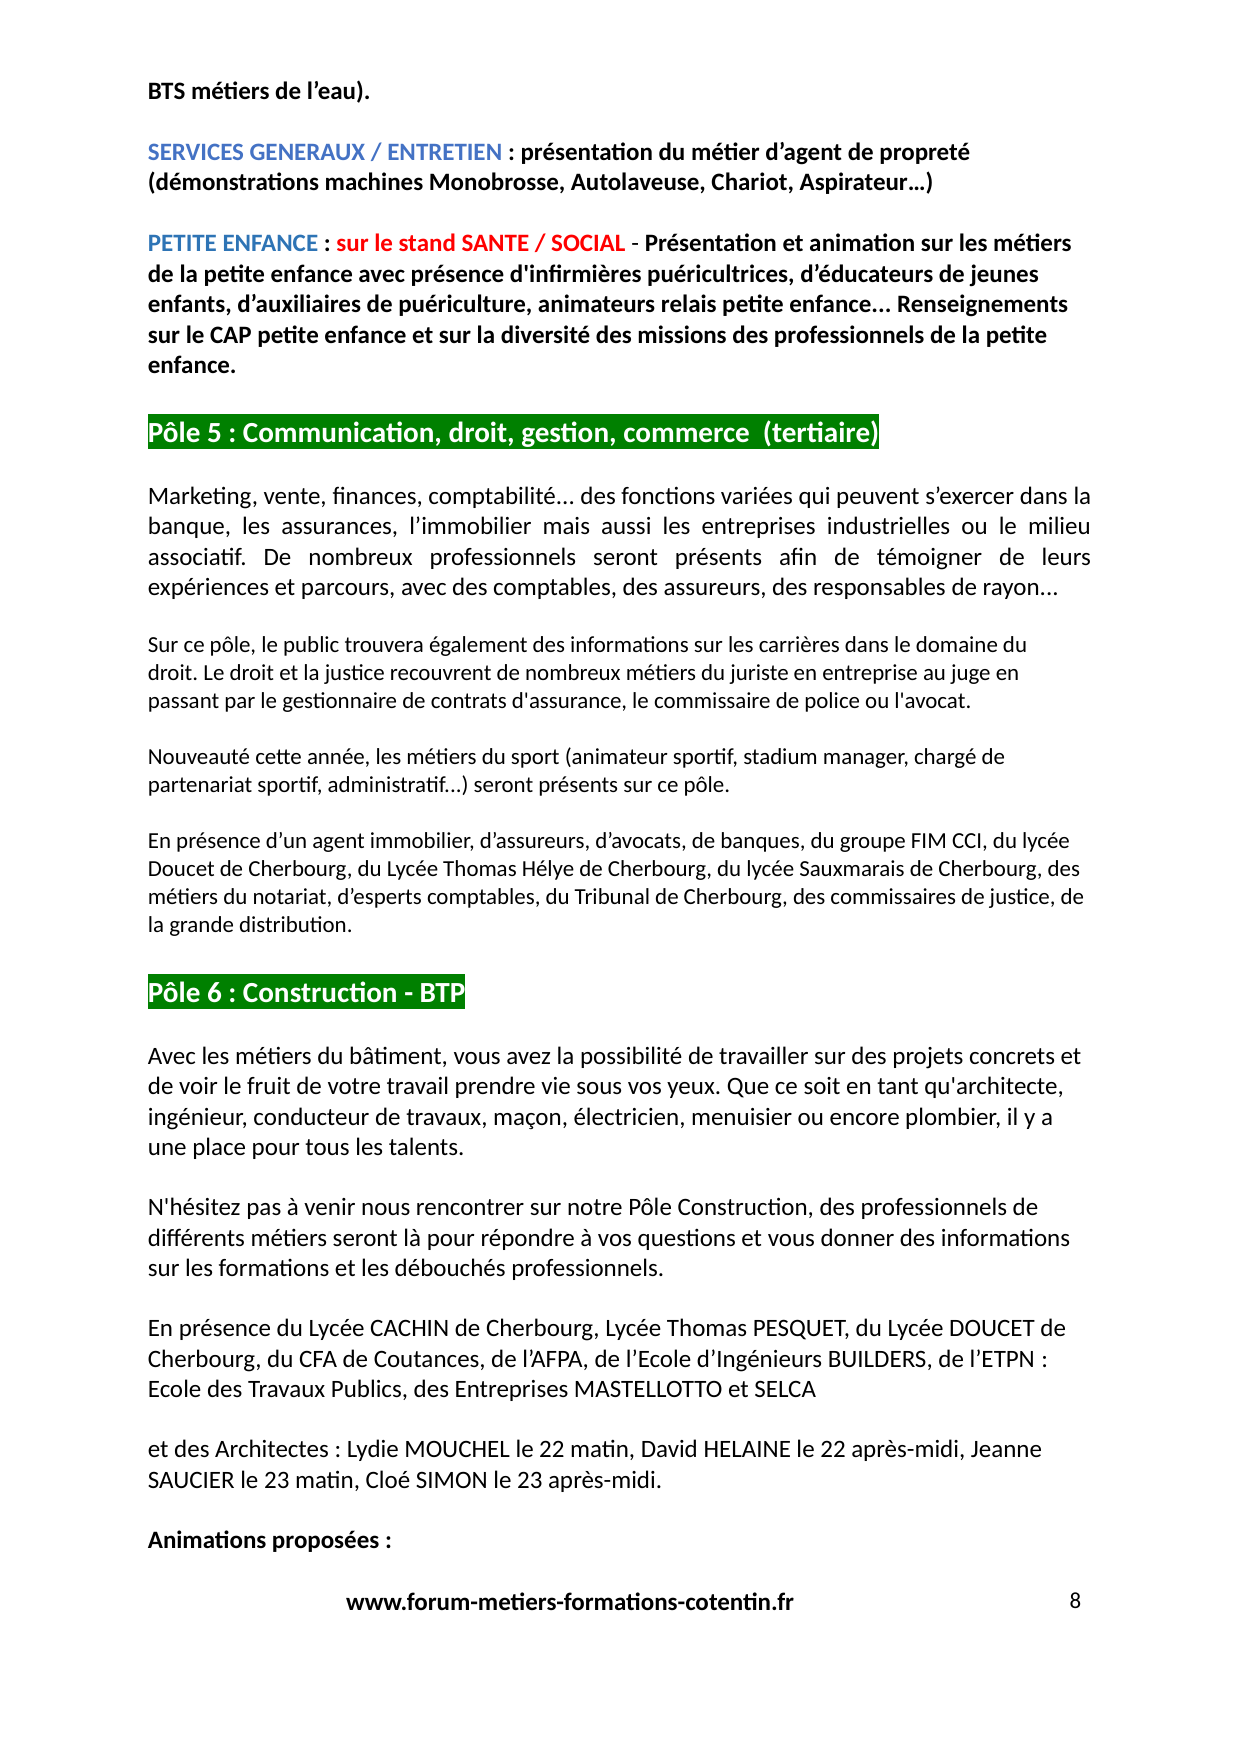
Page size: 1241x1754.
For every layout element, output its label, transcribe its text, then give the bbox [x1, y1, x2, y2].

text Sur ce pôle, le public trouvera également des informations sur les carrières dans le domaine du droit. Le droit et la justice recouvrent de nombreux métiers du juriste en entreprise au juge en passant par le gestionnaire de contrats d'assurance, le commissaire de police ou l'avocat. [148, 602, 1093, 714]
text Nouveauté cette année, les métiers du sport (animateur sportif, stadium manager, chargé de partenariat sportif, administratif...) seront présents sur ce pôle. [148, 742, 1093, 798]
text En présence du Lycée CACHIN de Cherbourg, Lycée Thomas PESQUET, du Lycée DOUCET de Cherbourg, du CFA de Coutances, de l’AFPA, de l’Ecole d’Ingénieurs BUILDERS, de l’ETPN : Ecole des Travaux Publics, des Entreprises MASTELLOTTO et SELCA [148, 1313, 1093, 1404]
text BTS métiers de l’eau). [148, 75, 1093, 106]
text Animations proposées : [148, 1524, 1093, 1555]
text Pôle 5 : Communication, droit, gestion, commerce (tertiaire) [148, 414, 1093, 449]
text Marketing, vente, finances, comptabilité... des fonctions variées qui peuvent s’exercer dans la banque, les assurances, l’immobilier mais aussi les entreprises industrielles ou le milieu associatif. De nombreux professionnels seront présents afin de témoigner de leurs expériences et parcours, avec des comptables, des assureurs, des responsables de rayon... [148, 480, 1093, 602]
text PETITE ENFANCE : sur le stand SANTE / SOCIAL - Présentation et animation sur les métiers de la petite enfance avec présence d'infirmières puéricultrices, d’éducateurs de jeunes enfants, d’auxiliaires de puériculture, animateurs relais petite enfance... Renseignements sur le CAP petite enfance et sur la diversité des missions des professionnels de la petite enfance. [148, 228, 1093, 380]
text N'hésitez pas à venir nous rencontrer sur notre Pôle Construction, des professionnels de différents métiers seront là pour répondre à vos questions et vous donner des informations sur les formations et les débouchés professionnels. [148, 1192, 1093, 1283]
text SERVICES GENERAUX / ENTRETIEN : présentation du métier d’agent de propreté (démonstrations machines Monobrosse, Autolaveuse, Chariot, Aspirateur…) [148, 136, 1093, 197]
text et des Architectes : Lydie MOUCHEL le 22 matin, David HELAINE le 22 après-midi, Jeanne SAUCIER le 23 matin, Cloé SIMON le 23 après-midi. [148, 1434, 1093, 1495]
text En présence d’un agent immobilier, d’assureurs, d’avocats, de banques, du groupe FIM CCI, du lycée Doucet de Cherbourg, du Lycée Thomas Hélye de Cherbourg, du lycée Sauxmarais de Cherbourg, des métiers du notariat, d’esperts comptables, du Tribunal de Cherbourg, des commissaires de justice, de la grande distribution. [148, 826, 1093, 938]
text Avec les métiers du bâtiment, vous avez la possibilité de travailler sur des projets concrets et de voir le fruit de votre travail prendre vie sous vos yeux. Que ce soit en tant qu'architecte, ingénieur, conducteur de travaux, maçon, électricien, menuisier ou encore plombier, il y a une place pour tous les talents. [148, 1040, 1093, 1162]
text Pôle 6 : Construction - BTP [148, 974, 1093, 1009]
